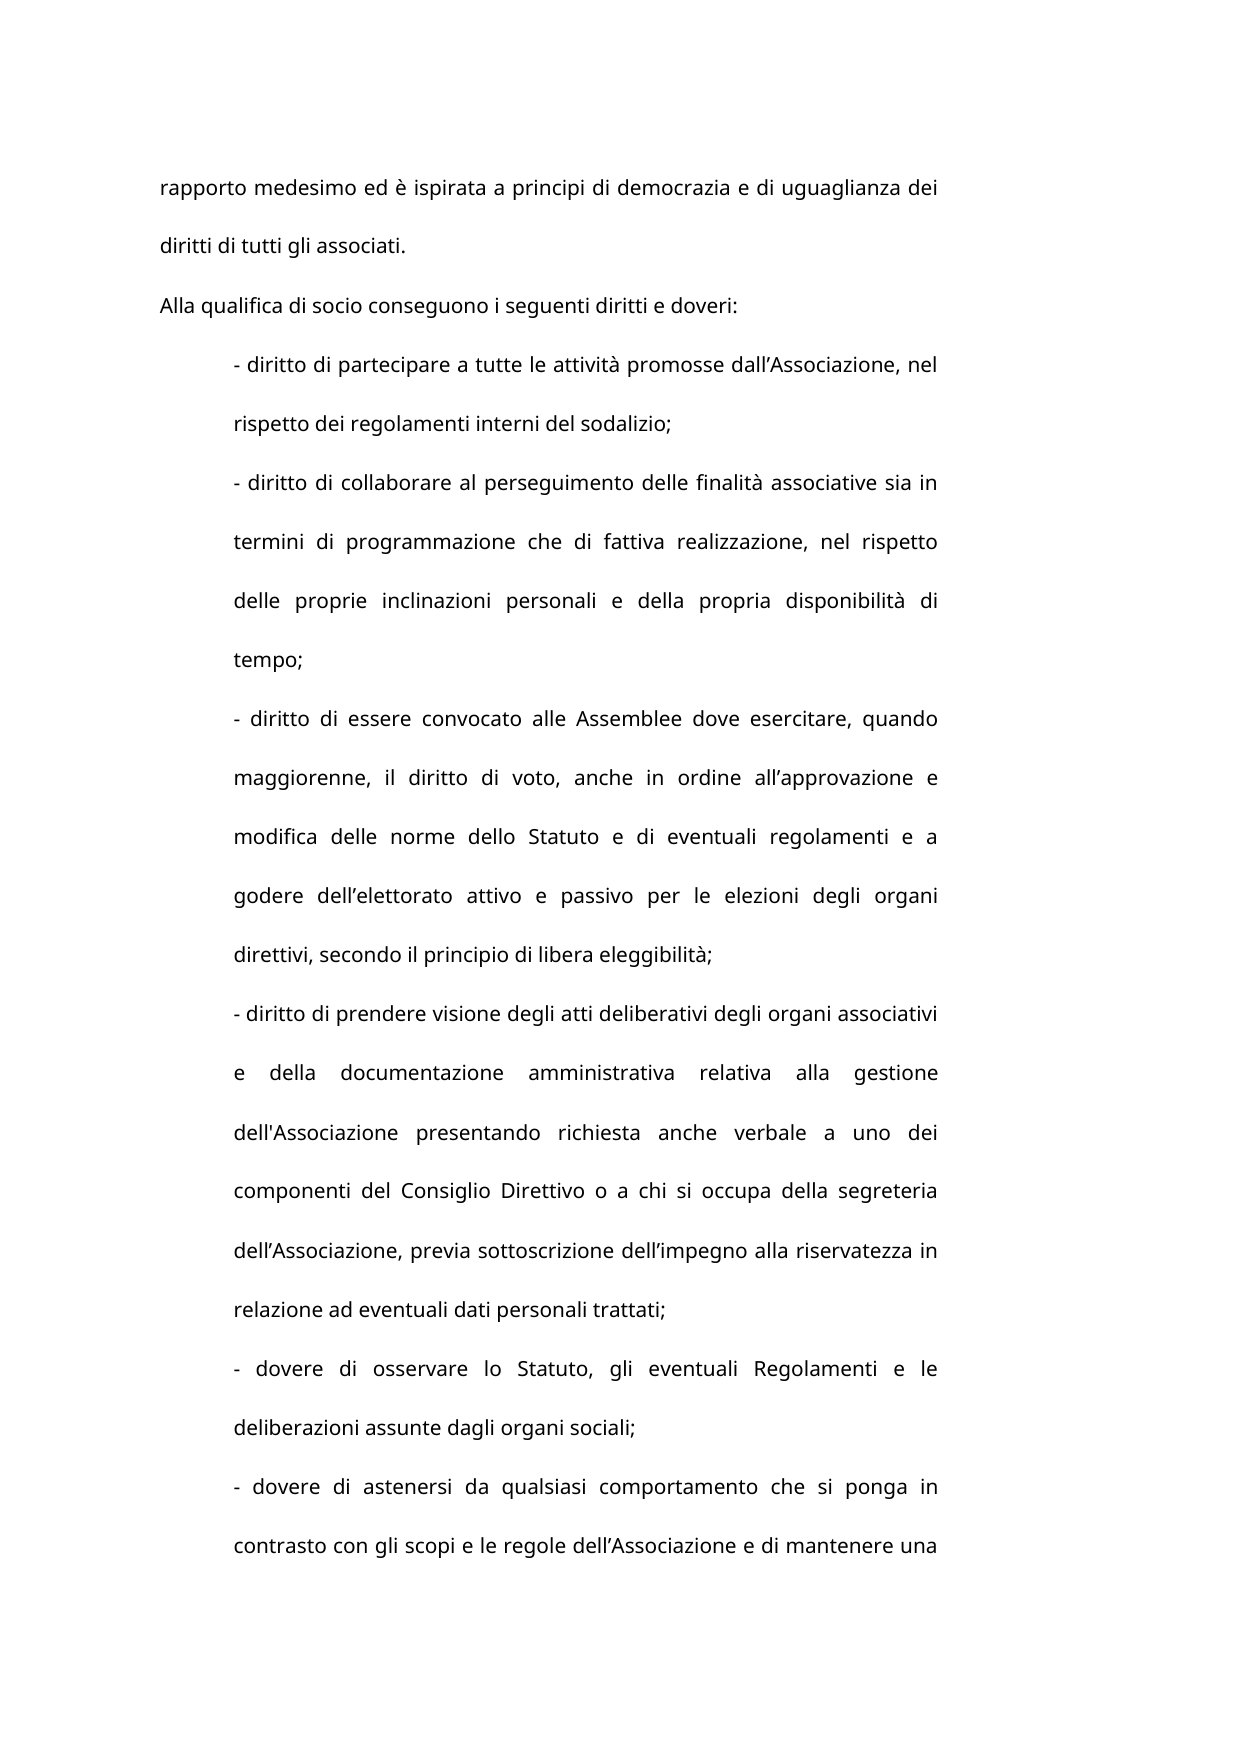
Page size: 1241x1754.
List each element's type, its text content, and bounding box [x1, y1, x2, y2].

text - diritto di essere convocato alle Assemblee dove esercitare, quando maggiorenne, il diritto di voto, anche in ordine all’approvazione e modifica delle norme dello Statuto e di eventuali regolamenti e a godere dell’elettorato attivo e passivo per le elezioni degli organi direttivi, secondo il principio di libera eleggibilità; [233, 679, 939, 974]
text - diritto di prendere visione degli atti deliberativi degli organi associativi e della documentazione amministrativa relativa alla gestione dell'Associazione presentando richiesta anche verbale a uno dei componenti del Consiglio Direttivo o a chi si occupa della segreteria dell’Associazione, previa sottoscrizione dell’impegno alla riservatezza in relazione ad eventuali dati personali trattati; [233, 974, 939, 1329]
text - dovere di astenersi da qualsiasi comportamento che si ponga in contrasto con gli scopi e le regole dell’Associazione e di mantenere una [233, 1447, 939, 1565]
text rapporto medesimo ed è ispirata a principi di democrazia e di uguaglianza dei diritti di tutti gli associati. [159, 148, 939, 266]
text - diritto di collaborare al perseguimento delle finalità associative sia in termini di programmazione che di fattiva realizzazione, nel rispetto delle proprie inclinazioni personali e della propria disponibilità di tempo; [233, 443, 939, 679]
text - diritto di partecipare a tutte le attività promosse dall’Associazione, nel rispetto dei regolamenti interni del sodalizio; [233, 325, 939, 443]
text - dovere di osservare lo Statuto, gli eventuali Regolamenti e le deliberazioni assunte dagli organi sociali; [233, 1329, 939, 1447]
text Alla qualifica di socio conseguono i seguenti diritti e doveri: [159, 266, 939, 325]
